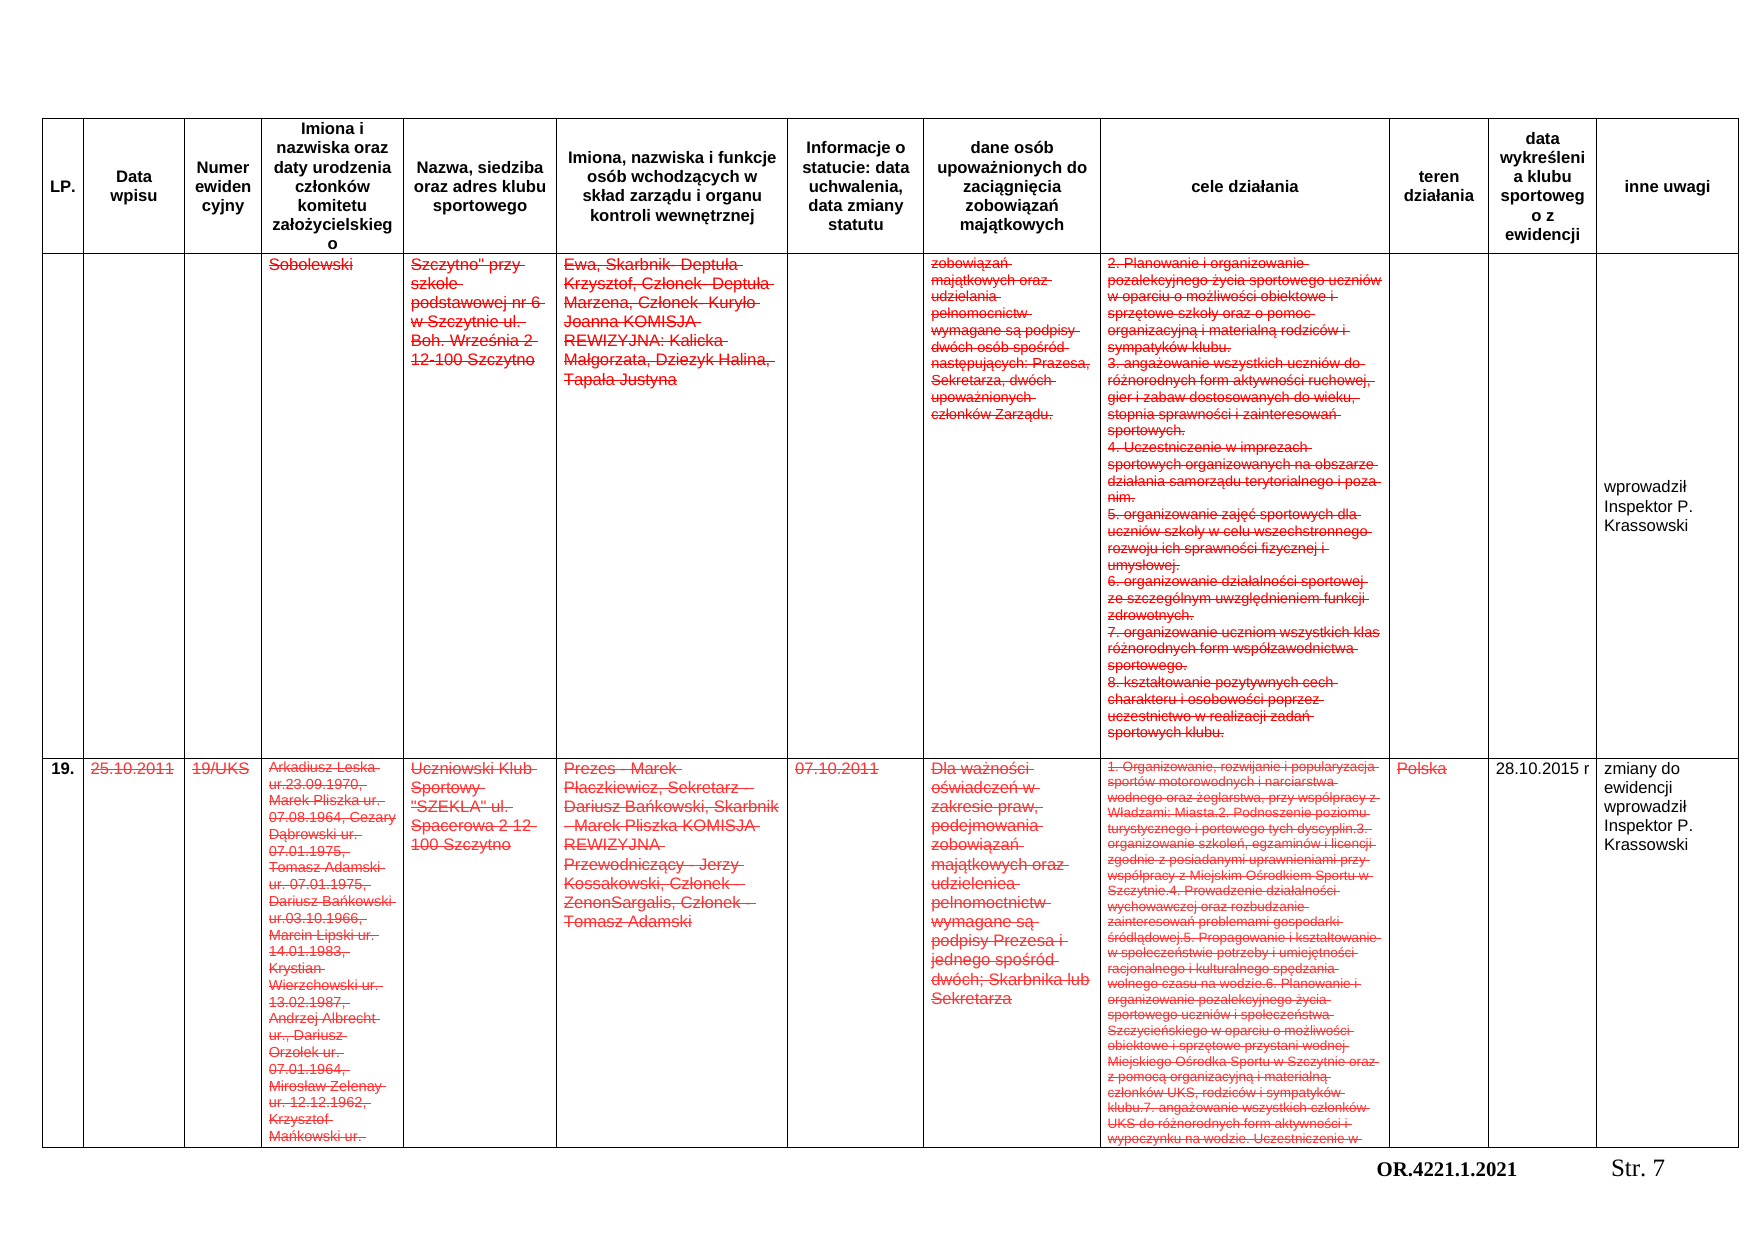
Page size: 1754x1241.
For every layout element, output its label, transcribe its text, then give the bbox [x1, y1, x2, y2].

table_header Imiona, nazwiska i funkcje osób wchodzących w skład zarządu i organu kontroli wewnętrznej [557, 119, 787, 253]
table_cell [185, 254, 261, 757]
table_cell Uczniowski Klub Sportowy "SZEKLA" ul. Spacerowa 2 12-100 Szczytno [404, 759, 556, 1147]
table_cell [43, 254, 83, 757]
table_header Numer ewidencyjny [185, 119, 261, 253]
table_header dane osób upoważnionych do zaciągnięcia zobowiązań majątkowych [924, 119, 1100, 253]
table_cell Sobolewski [262, 254, 403, 757]
table_header Nazwa, siedziba oraz adres klubu sportowego [404, 119, 556, 253]
table_cell 2. Planowanie i organizowanie pozalekcyjnego życia sportowego uczniów w oparciu o możliwości obiektowe i sprzętowe szkoły oraz o pomoc organizacyjną i materialną rodziców i sympatyków klubu. 3. angażowanie wszystkich uczniów do różnorodnych form aktywności ruchowej, gier i zabaw dostosowanych do wieku, stopnia sprawności i zainteresowań sportowych. 4. Uczestniczenie w imprezach sportowych organizowanych na obszarze działania samorządu terytorialnego i poza nim. 5. organizowanie zajęć sportowych dla uczniów szkoły w celu wszechstronnego rozwoju ich sprawności fizycznej i umysłowej. 6. organizowanie działalności sportowej ze szczególnym uwzględnieniem funkcji zdrowotnych. 7. organizowanie uczniom wszystkich klas różnorodnych form współzawodnictwa sportowego. 8. kształtowanie pozytywnych cech charakteru i osobowości poprzez uczestnictwo w realizacji zadań sportowych klubu. [1101, 254, 1389, 757]
table_header cele działania [1101, 119, 1389, 253]
table_cell [84, 254, 184, 757]
table_cell zobowiązań majątkowych oraz udzielania pełnomocnictw wymagane są podpisy dwóch osób spośród następujących: Prazesa, Sekretarza, dwóch upoważnionych członków Zarządu. [924, 254, 1100, 757]
table_cell Prezes - Marek Płaczkiewicz, Sekretarz - Dariusz Bańkowski, Skarbnik - Marek Pliszka KOMISJA REWIZYJNA Przewodniczący - Jerzy Kossakowski, Członek - ZenonSargalis, Członek - Tomasz Adamski [557, 759, 787, 1147]
table_cell 07.10.2011 [788, 759, 923, 1147]
table_cell [788, 254, 923, 757]
table_cell wprowadził Inspektor P. Krassowski [1597, 254, 1738, 757]
table_header data wykreślenia klubu sportowego z ewidencji [1489, 119, 1596, 253]
table_header inne uwagi [1597, 119, 1738, 253]
table_cell Dla ważności oświadczeń w zakresie praw, podejmowania zobowiązań majątkowych oraz udzieleniea pelnomoctnictw wymagane są podpisy Prezesa i jednego spośród dwóch; Skarbnika lub Sekretarza [924, 759, 1100, 1147]
table_cell 19. [43, 759, 83, 1147]
table_cell [1489, 254, 1596, 757]
table_header teren działania [1390, 119, 1488, 253]
table_header Data wpisu [84, 119, 184, 253]
table_cell Arkadiusz Leska ur.23.09.1970, Marek Pliszka ur. 07.08.1964, Cezary Dąbrowski ur. 07.01.1975, Tomasz Adamski ur. 07.01.1975, Dariusz Bańkowski ur.03.10.1966, Marcin Lipski ur. 14.01.1983, Krystian Wierzchowski ur. 13.02.1987, Andrzej Albrecht ur., Dariusz Orzołek ur. 07.01.1964, Mirosław Zelenay ur. 12.12.1962, Krzysztof Mańkowski ur. [262, 759, 403, 1147]
table_cell 19/UKS [185, 759, 261, 1147]
table_cell Ewa, Skarbnik- Deptuła Krzysztof, Członek- Deptuła Marzena, Członek- Kuryło Joanna KOMISJA REWIZYJNA: Kalicka Małgorzata, Dziezyk Halina, Tapała Justyna [557, 254, 787, 757]
table_cell [1390, 254, 1488, 757]
table_cell Polska [1390, 759, 1488, 1147]
table_cell 25.10.2011 [84, 759, 184, 1147]
table_header Imiona i nazwiska oraz daty urodzenia członków komitetu założycielskiego [262, 119, 403, 253]
table_cell 28.10.2015 r [1489, 759, 1596, 1147]
table_cell Szczytno" przy szkole podstawowej nr 6 w Szczytnie ul. Boh. Września 2 12-100 Szczytno [404, 254, 556, 757]
table_header LP. [43, 119, 83, 253]
table_cell 1. Organizowanie, rozwijanie i popularyzacja sportów motorowodnych i narciarstwa wodnego oraz żeglarstwa, przy współpracy z Władzami: Miasta.2. Podnoszenie poziomu turystycznego i portowego tych dyscyplin.3. organizowanie szkoleń, egzaminów i licencji zgodnie z posiadanymi uprawnieniami przy współpracy z Miejskim Ośrodkiem Sportu w Szczytnie.4. Prowadzenie działalności wychowawczej oraz rozbudzanie zainteresowań problemami gospodarki śródlądowej.5. Propagowanie i kształtowanie w społeczeństwie potrzeby i umiejętności racjonalnego i kulturalnego spędzania wolnego czasu na wodzie.6. Planowanie i organizowanie pozalekcyjnego życia sportowego uczniów i społeczeństwa Szczycieńskiego w oparciu o możliwości obiektowe i sprzętowe przystani wodnej Miejskiego Ośrodka Sportu w Szczytnie oraz z pomocą organizacyjną i materialną członków UKS, rodziców i sympatyków klubu.7. angażowanie wszystkich członków UKS do różnorodnych form aktywności i wypoczynku na wodzie. Uczestniczenie w [1101, 759, 1389, 1147]
table_cell zmiany do ewidencji wprowadził Inspektor P. Krassowski [1597, 759, 1738, 1147]
table_header Informacje o statucie: data uchwalenia, data zmiany statutu [788, 119, 923, 253]
